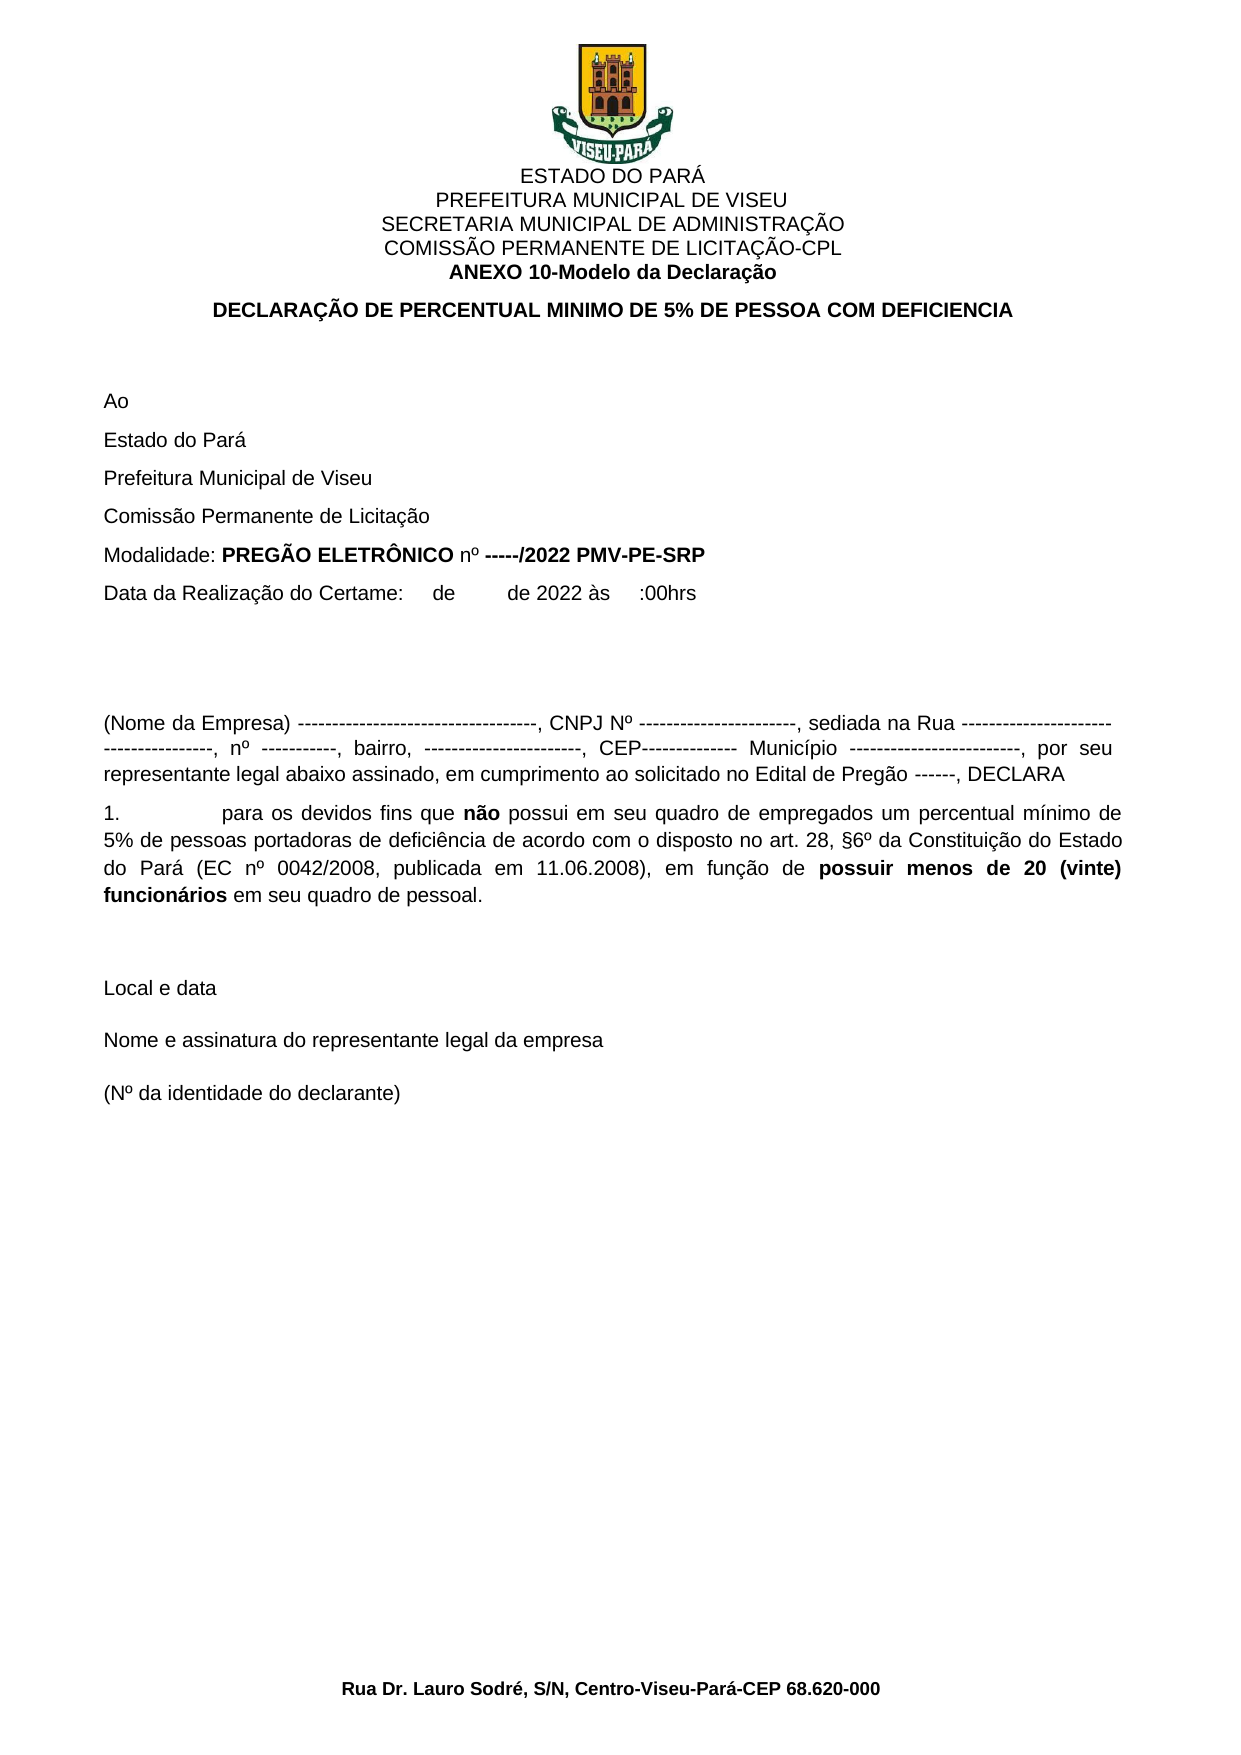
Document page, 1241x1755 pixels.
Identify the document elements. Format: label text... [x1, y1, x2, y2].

text 1. para os devidos fins que não possui em seu quadro de empregados um percentual mínimo de 5% de pessoas portadoras de deficiência de acordo com o disposto no art. 28, §6º da Constituição do Estado do Pará (EC nº 0042/2008, publicada em 11.06.2008), em função de possuir menos de 20 (vinte) funcionários em seu quadro de pessoal. [103, 801, 1123, 907]
text Estado do Pará [103, 428, 1134, 452]
text (Nome da Empresa) -----------------------------------, CNPJ Nº -----------------------, sediada na Rua ---------------------- [103, 710, 1134, 734]
text representante legal abaixo assinado, em cumprimento ao solicitado no Edital de Pregão ------, DECLARA [103, 762, 1134, 786]
text ----------------, nº -----------, bairro, -----------------------, CEP-------------- Município -------------------------, por seu [103, 736, 1134, 760]
text Modalidade: PREGÃO ELETRÔNICO nº -----/2022 PMV-PE-SRP [103, 543, 1134, 567]
text Prefeitura Municipal de Viseu Comissão Permanente de Licitação [103, 466, 461, 528]
text Local e data [103, 976, 1134, 1000]
text DECLARAÇÃO DE PERCENTUAL MINIMO DE 5% DE PESSOA COM DEFICIENCIA [212, 298, 1013, 322]
text Ao [103, 389, 1134, 413]
text Nome e assinatura do representante legal da empresa (Nº da identidade do declarante) [103, 1028, 629, 1105]
text Data da Realização do Certame: de de 2022 às :00hrs [103, 581, 1134, 605]
